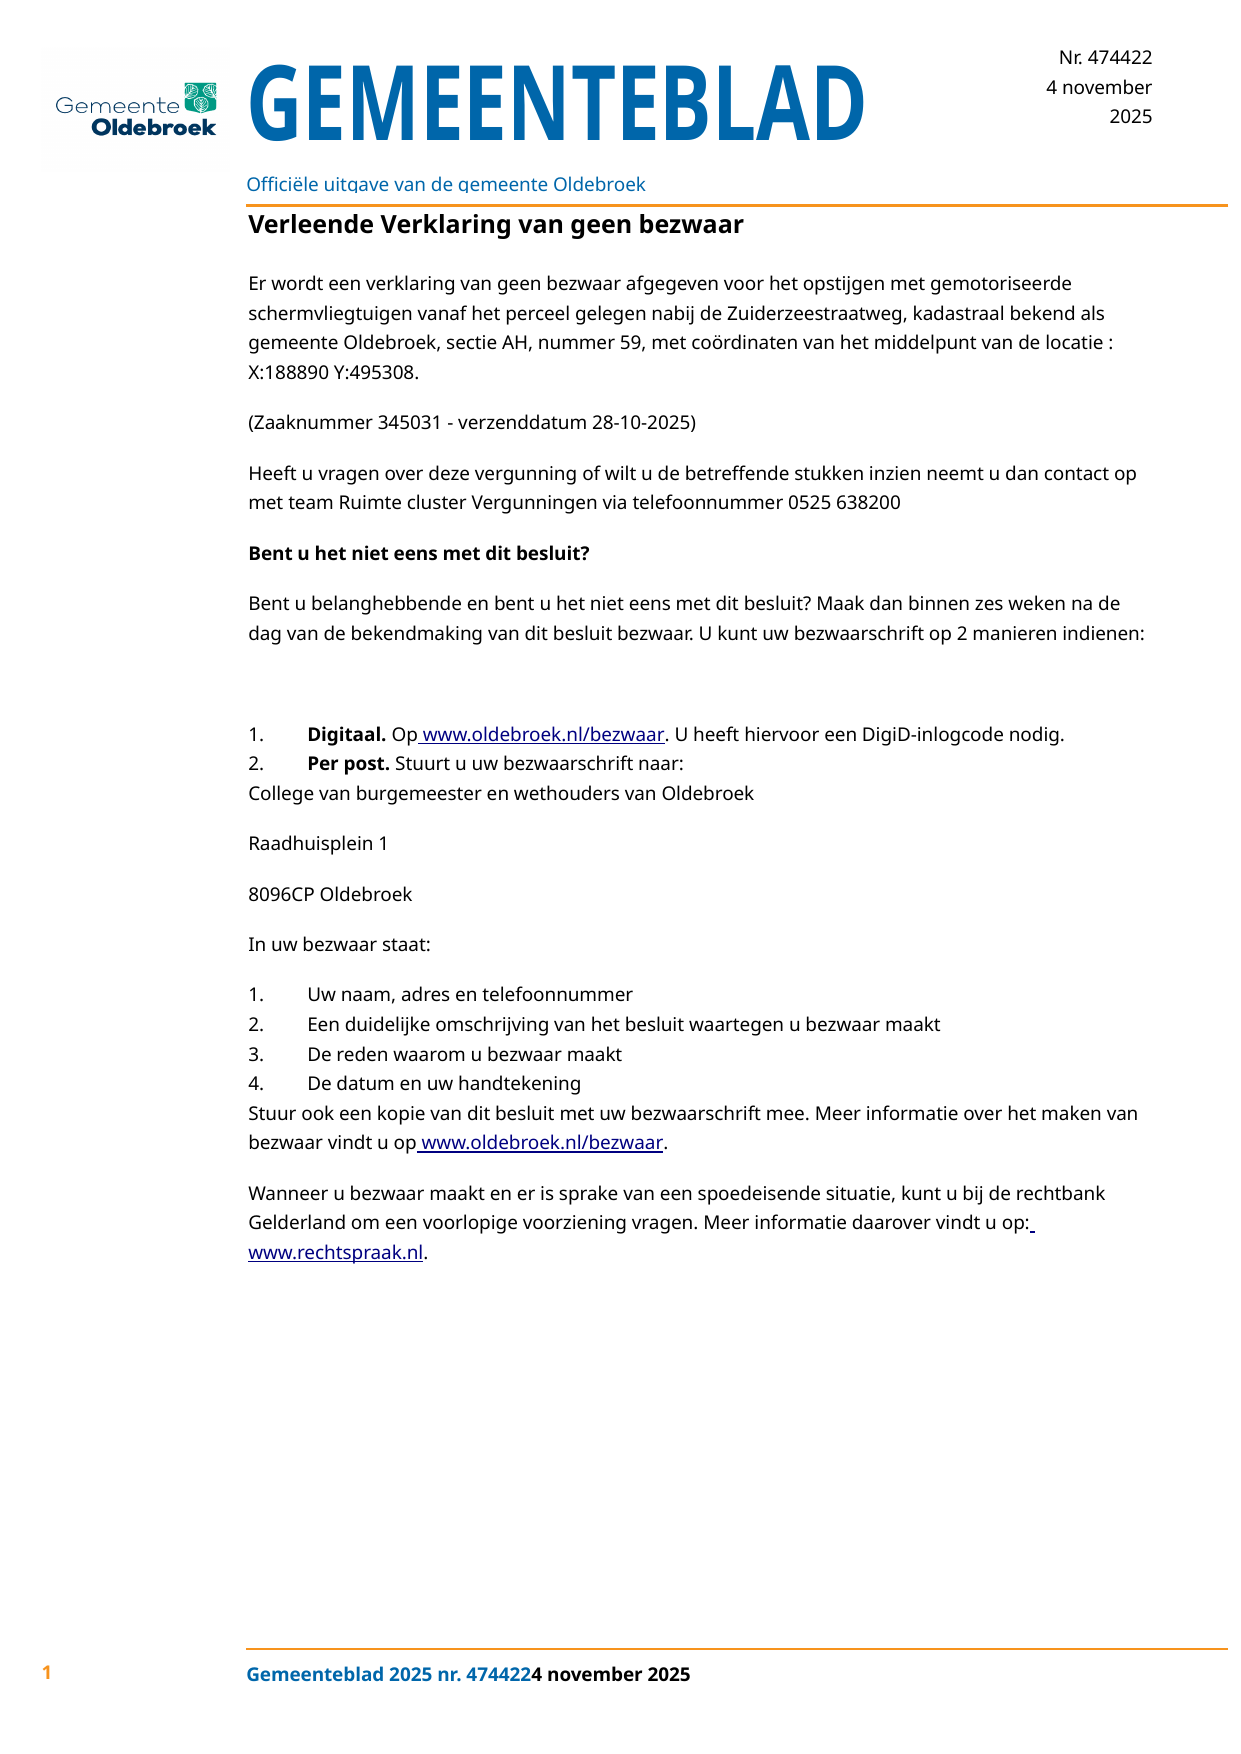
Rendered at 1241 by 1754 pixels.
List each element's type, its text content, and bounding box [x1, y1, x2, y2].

text Wanneer u bezwaar maakt en er is sprake van een spoedeisende situatie, kunt u bij de rechtbank Gelderland om een voorlopige voorziening vragen. Meer informatie daarover vindt u op: www.rechtspraak.nl. [248, 1180, 1152, 1265]
text Bent u belanghebbende en bent u het niet eens met dit besluit? Maak dan binnen zes weken na de dag van de bekendmaking van dit besluit bezwaar. U kunt uw bezwaarschrift op 2 manieren indienen: [248, 590, 1152, 646]
text Bent u het niet eens met dit besluit? [248, 540, 1152, 566]
text College van burgemeester en wethouders van Oldebroek [248, 780, 1152, 806]
list Digitaal. Op www.oldebroek.nl/bezwaar. U heeft hiervoor een DigiD-inlogcode nodig. [248, 721, 1152, 746]
text Heeft u vragen over deze vergunning of wilt u de betreffende stukken inzien neemt u dan contact op met team Ruimte cluster Vergunningen via telefoonnummer 0525 638200 [248, 460, 1152, 515]
text Er wordt een verklaring van geen bezwaar afgegeven voor het opstijgen met gemotoriseerde schermvliegtuigen vanaf het perceel gelegen nabij de Zuiderzeestraatweg, kadastraal bekend als gemeente Oldebroek, sectie AH, nummer 59, met coördinaten van het middelpunt van de locatie : X:188890 Y:495308. [248, 270, 1152, 385]
text Stuur ook een kopie van dit besluit met uw bezwaarschrift mee. Meer informatie over het maken van bezwaar vindt u op www.oldebroek.nl/bezwaar. [248, 1100, 1152, 1155]
list Per post. Stuurt u uw bezwaarschrift naar: [248, 750, 1152, 776]
text 8096CP Oldebroek [248, 881, 1152, 906]
text Raadhuisplein 1 [248, 830, 1152, 856]
list Uw naam, adres en telefoonnummer [248, 982, 1152, 1007]
text Verleende Verklaring van geen bezwaar [248, 207, 1152, 241]
list De reden waarom u bezwaar maakt [248, 1041, 1152, 1066]
text (Zaaknummer 345031 - verzenddatum 28-10-2025) [248, 409, 1152, 435]
text In uw bezwaar staat: [248, 931, 1152, 957]
picture [41, 47, 231, 172]
list De datum en uw handtekening [248, 1070, 1152, 1096]
list Een duidelijke omschrijving van het besluit waartegen u bezwaar maakt [248, 1011, 1152, 1037]
